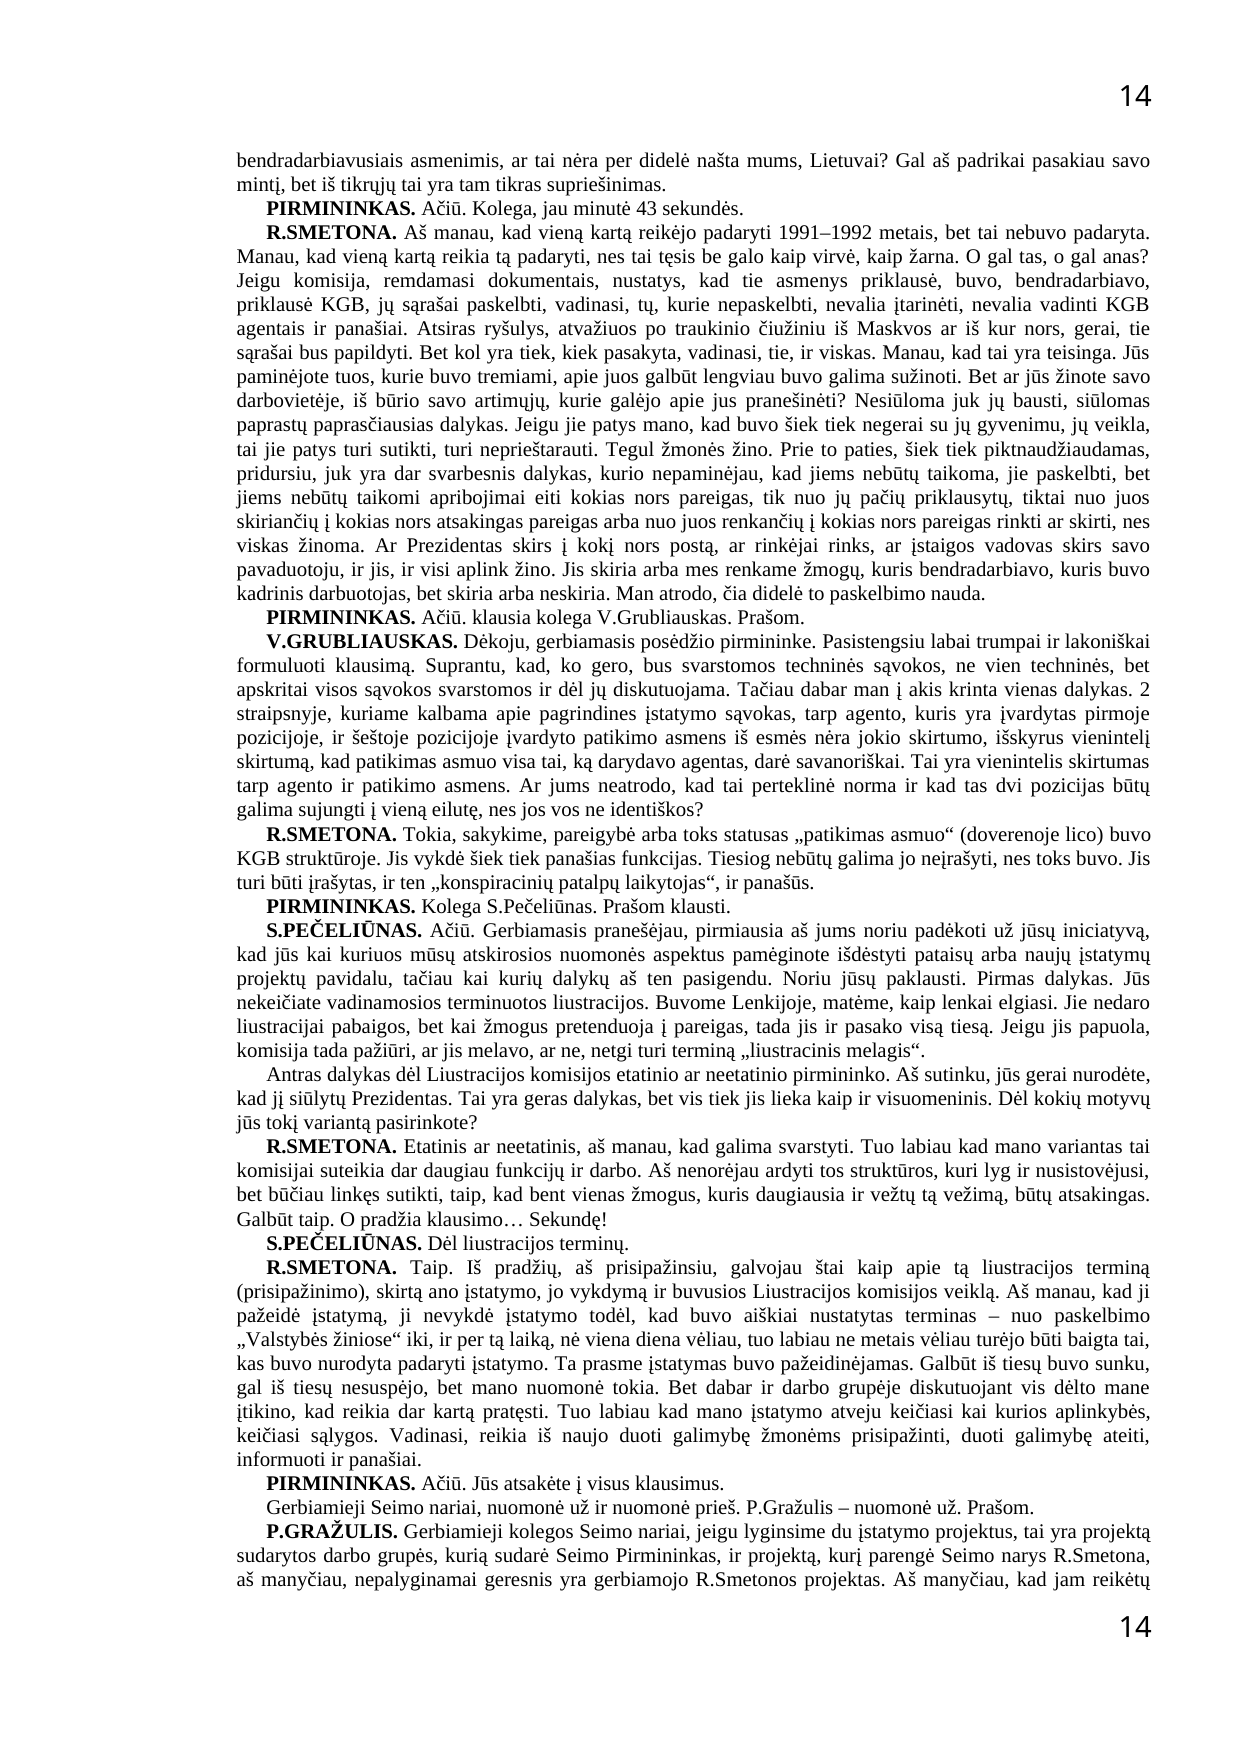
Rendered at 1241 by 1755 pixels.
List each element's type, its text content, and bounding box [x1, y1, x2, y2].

text P.GRAŽULIS. Gerbiamieji kolegos Seimo nariai, jeigu lyginsime du įstatymo projektus, tai yra projektą sudarytos darbo grupės, kurią sudarė Seimo Pirmininkas, ir projektą, kurį parengė Seimo narys R.Smetona, aš manyčiau, nepalyginamai geresnis yra gerbiamojo R.Smetonos projektas. Aš manyčiau, kad jam reikėtų [236, 1519, 1152, 1591]
text PIRMININKAS. Ačiū. Kolega, jau minutė 43 sekundės. [236, 196, 1152, 220]
text S.PEČELIŪNAS. Dėl liustracijos terminų. [236, 1231, 1152, 1254]
text PIRMININKAS. Ačiū. Jūs atsakėte į visus klausimus. [236, 1471, 1152, 1495]
text R.SMETONA. Etatinis ar neetatinis, aš manau, kad galima svarstyti. Tuo labiau kad mano variantas tai komisijai suteikia dar daugiau funkcijų ir darbo. Aš nenorėjau ardyti tos struktūros, kuri lyg ir nusistovėjusi, bet būčiau linkęs sutikti, taip, kad bent vienas žmogus, kuris daugiausia ir vežtų tą vežimą, būtų atsakingas. Galbūt taip. O pradžia klausimo… Sekundę! [236, 1134, 1152, 1231]
text Antras dalykas dėl Liustracijos komisijos etatinio ar neetatinio pirmininko. Aš sutinku, jūs gerai nurodėte, kad jį siūlytų Prezidentas. Tai yra geras dalykas, bet vis tiek jis lieka kaip ir visuomeninis. Dėl kokių motyvų jūs tokį variantą pasirinkote? [236, 1062, 1152, 1134]
text PIRMININKAS. Ačiū. klausia kolega V.Grubliauskas. Prašom. [236, 605, 1152, 629]
text Gerbiamieji Seimo nariai, nuomonė už ir nuomonė prieš. P.Gražulis – nuomonė už. Prašom. [236, 1495, 1152, 1519]
text S.PEČELIŪNAS. Ačiū. Gerbiamasis pranešėjau, pirmiausia aš jums noriu padėkoti už jūsų iniciatyvą, kad jūs kai kuriuos mūsų atskirosios nuomonės aspektus pamėginote išdėstyti pataisų arba naujų įstatymų projektų pavidalu, tačiau kai kurių dalykų aš ten pasigendu. Noriu jūsų paklausti. Pirmas dalykas. Jūs nekeičiate vadinamosios terminuotos liustracijos. Buvome Lenkijoje, matėme, kaip lenkai elgiasi. Jie nedaro liustracijai pabaigos, bet kai žmogus pretenduoja į pareigas, tada jis ir pasako visą tiesą. Jeigu jis papuola, komisija tada pažiūri, ar jis melavo, ar ne, netgi turi terminą „liustracinis melagis“. [236, 918, 1152, 1062]
text V.GRUBLIAUSKAS. Dėkoju, gerbiamasis posėdžio pirmininke. Pasistengsiu labai trumpai ir lakoniškai formuluoti klausimą. Suprantu, kad, ko gero, bus svarstomos techninės sąvokos, ne vien techninės, bet apskritai visos sąvokos svarstomos ir dėl jų diskutuojama. Tačiau dabar man į akis krinta vienas dalykas. 2 straipsnyje, kuriame kalbama apie pagrindines įstatymo sąvokas, tarp agento, kuris yra įvardytas pirmoje pozicijoje, ir šeštoje pozicijoje įvardyto patikimo asmens iš esmės nėra jokio skirtumo, išskyrus vienintelį skirtumą, kad patikimas asmuo visa tai, ką darydavo agentas, darė savanoriškai. Tai yra vienintelis skirtumas tarp agento ir patikimo asmens. Ar jums neatrodo, kad tai perteklinė norma ir kad tas dvi pozicijas būtų galima sujungti į vieną eilutę, nes jos vos ne identiškos? [236, 629, 1152, 821]
text R.SMETONA. Tokia, sakykime, pareigybė arba toks statusas „patikimas asmuo“ (doverenoje lico) buvo KGB struktūroje. Jis vykdė šiek tiek panašias funkcijas. Tiesiog nebūtų galima jo neįrašyti, nes toks buvo. Jis turi būti įrašytas, ir ten „konspiracinių patalpų laikytojas“, ir panašūs. [236, 821, 1152, 894]
text R.SMETONA. Taip. Iš pradžių, aš prisipažinsiu, galvojau štai kaip apie tą liustracijos terminą (prisipažinimo), skirtą ano įstatymo, jo vykdymą ir buvusios Liustracijos komisijos veiklą. Aš manau, kad ji pažeidė įstatymą, ji nevykdė įstatymo todėl, kad buvo aiškiai nustatytas terminas – nuo paskelbimo „Valstybės žiniose“ iki, ir per tą laiką, nė viena diena vėliau, tuo labiau ne metais vėliau turėjo būti baigta tai, kas buvo nurodyta padaryti įstatymo. Ta prasme įstatymas buvo pažeidinėjamas. Galbūt iš tiesų buvo sunku, gal iš tiesų nesuspėjo, bet mano nuomonė tokia. Bet dabar ir darbo grupėje diskutuojant vis dėlto mane įtikino, kad reikia dar kartą pratęsti. Tuo labiau kad mano įstatymo atveju keičiasi kai kurios aplinkybės, keičiasi sąlygos. Vadinasi, reikia iš naujo duoti galimybę žmonėms prisipažinti, duoti galimybę ateiti, informuoti ir panašiai. [236, 1254, 1152, 1471]
text bendradarbiavusiais asmenimis, ar tai nėra per didelė našta mums, Lietuvai? Gal aš padrikai pasakiau savo mintį, bet iš tikrųjų tai yra tam tikras supriešinimas. [236, 148, 1152, 196]
text PIRMININKAS. Kolega S.Pečeliūnas. Prašom klausti. [236, 894, 1152, 918]
text R.SMETONA. Aš manau, kad vieną kartą reikėjo padaryti 1991–1992 metais, bet tai nebuvo padaryta. Manau, kad vieną kartą reikia tą padaryti, nes tai tęsis be galo kaip virvė, kaip žarna. O gal tas, o gal anas? Jeigu komisija, remdamasi dokumentais, nustatys, kad tie asmenys priklausė, buvo, bendradarbiavo, priklausė KGB, jų sąrašai paskelbti, vadinasi, tų, kurie nepaskelbti, nevalia įtarinėti, nevalia vadinti KGB agentais ir panašiai. Atsiras ryšulys, atvažiuos po traukinio čiužiniu iš Maskvos ar iš kur nors, gerai, tie sąrašai bus papildyti. Bet kol yra tiek, kiek pasakyta, vadinasi, tie, ir viskas. Manau, kad tai yra teisinga. Jūs paminėjote tuos, kurie buvo tremiami, apie juos galbūt lengviau buvo galima sužinoti. Bet ar jūs žinote savo darbovietėje, iš būrio savo artimųjų, kurie galėjo apie jus pranešinėti? Nesiūloma juk jų bausti, siūlomas paprastų paprasčiausias dalykas. Jeigu jie patys mano, kad buvo šiek tiek negerai su jų gyvenimu, jų veikla, tai jie patys turi sutikti, turi neprieštarauti. Tegul žmonės žino. Prie to paties, šiek tiek piktnaudžiaudamas, pridursiu, juk yra dar svarbesnis dalykas, kurio nepaminėjau, kad jiems nebūtų taikoma, jie paskelbti, bet jiems nebūtų taikomi apribojimai eiti kokias nors pareigas, tik nuo jų pačių priklausytų, tiktai nuo juos skiriančių į kokias nors atsakingas pareigas arba nuo juos renkančių į kokias nors pareigas rinkti ar skirti, nes viskas žinoma. Ar Prezidentas skirs į kokį nors postą, ar rinkėjai rinks, ar įstaigos vadovas skirs savo pavaduotoju, ir jis, ir visi aplink žino. Jis skiria arba mes renkame žmogų, kuris bendradarbiavo, kuris buvo kadrinis darbuotojas, bet skiria arba neskiria. Man atrodo, čia didelė to paskelbimo nauda. [236, 220, 1152, 605]
